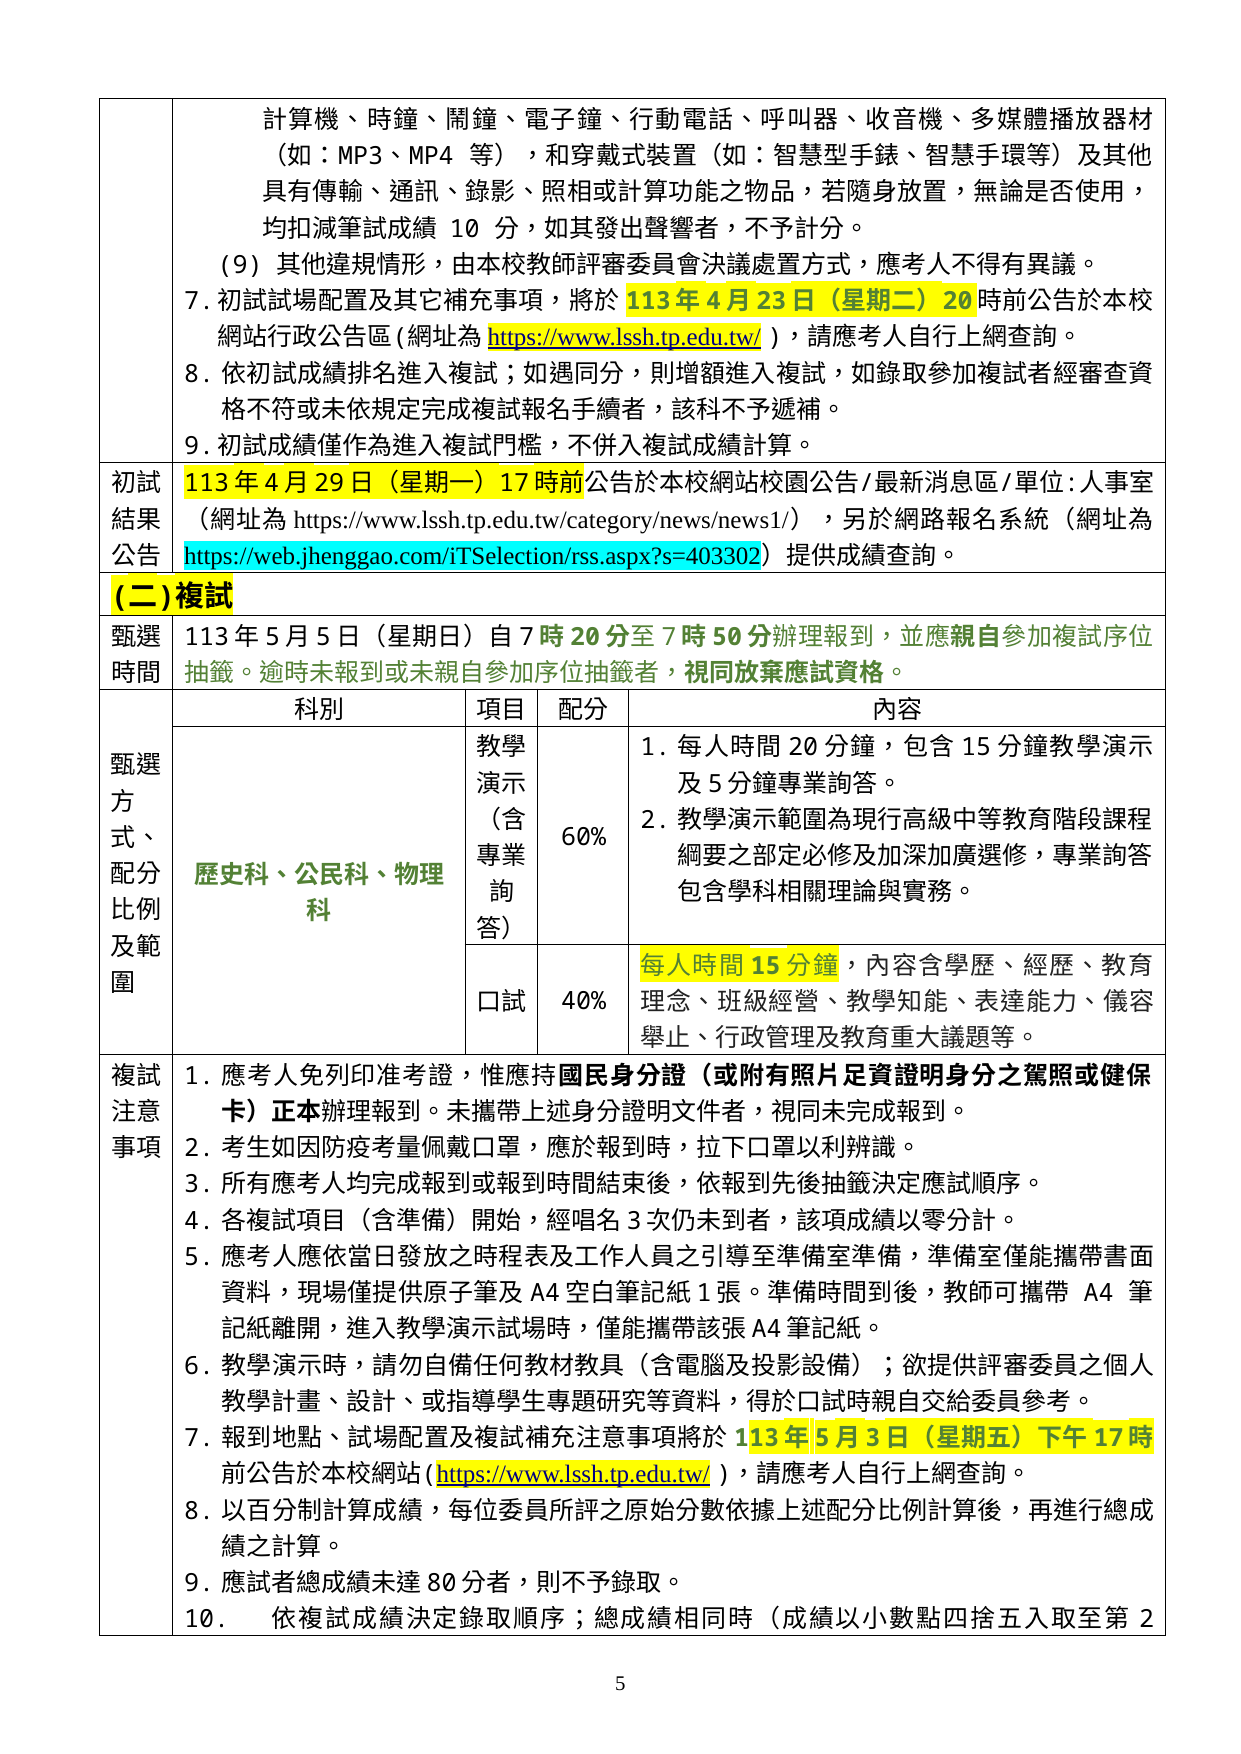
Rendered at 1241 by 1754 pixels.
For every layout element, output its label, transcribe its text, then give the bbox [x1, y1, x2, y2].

table_cell 甄選方式、配分比例及範圍 [100, 690, 172, 1054]
table_cell [100, 99, 172, 462]
table_cell 應考人免列印准考證，惟應持國民身分證（或附有照片足資證明身分之駕照或健保卡）正本入場應試，並於就座後將身分證明文件置於桌面左前角或指定位置，以備核對。 未攜帶上述身分證明文件者，恕不接受補件，初試分數亦不予計分。 考生如因防疫考量佩戴口罩，應於監試人員查驗身分時，拉下口罩以利辨識。 應考人應自備文具，不得在試場內向他人借用。必要時可使用無任何文字或符號之透明墊板。 應試時不得飲食，若因生病等特殊原因，迫切需要在考試時飲水或服用藥物時，須於考試前持相關證明經監試委員同意，在監試人員協助下飲用或服用。 考試期間遇有下列情形者，將予以扣分或不予計分： 考試開始鐘響起前，提前翻閱試題本、書寫、畫記或作答者，不予計分。 考試開始15分鐘後不得入場；開始後40分鐘內未經監試人員許可不得離場，違者不予計分。 應考人有舞弊事實者，不予計分。 無故汙損答案本，或於答案本上書寫姓名、無關答題之文字與符號者，不予計分。 以黑筆或藍筆作答，劃記任何不相關記號及以其他顏色筆作答者，不予計分。 考試完畢後須將答案卡（本）和試題本一併送交監試人員清點無誤方可離場。將答案卡（本）或試題本攜出場外者，不予計分。 考試結束鐘聲響畢後仍持續作答，不予計分。 應考人入場後，除准考證及考試必用文具外，所有物品均應立即放置於臨時置物區。非應試用品如教科書、參考書、補習班文宣品、計算紙等，以及電子辭典、計算機、時鐘、鬧鐘、電子鐘、行動電話、呼叫器、收音機、多媒體播放器材（如：MP3、MP4 等），和穿戴式裝置（如：智慧型手錶、智慧手環等）及其他具有傳輸、通訊、錄影、照相或計算功能之物品，若隨身放置，無論是否使用，均扣減筆試成績 10 分，如其發出聲響者，不予計分。 其他違規情形，由本校教師評審委員會決議處置方式，應考人不得有異議。 初試試場配置及其它補充事項，將於113年4月23日（星期二）20時前公告於本校網站行政公告區(網址為https://www.lssh.tp.edu.tw/ )，請應考人自行上網查詢。 依初試成績排名進入複試；如遇同分，則增額進入複試，如錄取參加複試者經審查資格不符或未依規定完成複試報名手續者，該科不予遞補。 初試成績僅作為進入複試門檻，不併入複試成績計算。 [173, 99, 1165, 462]
table_cell 113年5月5日（星期日）自7時20分至7時50分辦理報到，並應親自參加複試序位抽籤。逾時未報到或未親自參加序位抽籤者，視同放棄應試資格。 [173, 616, 1165, 688]
table_cell 每人時間15分鐘，內容含學歷、經歷、教育理念、班級經營、教學知能、表達能力、儀容舉止、行政管理及教育重大議題等。 [629, 945, 1165, 1054]
table_cell 113年4月29日（星期一）17時前公告於本校網站校園公告/最新消息區/單位:人事室（網址為https://www.lssh.tp.edu.tw/category/news/news1/），另於網路報名系統（網址為https://web.jhenggao.com/iTSelection/rss.aspx?s=403302）提供成績查詢。 [173, 463, 1165, 572]
table_cell 教學演示 （含專業詢答） [466, 727, 537, 944]
table_cell 科別 [173, 690, 465, 726]
table_cell 60% [538, 727, 628, 944]
table_cell 甄選時間 [100, 616, 172, 688]
table_cell 複試注意事項 [100, 1055, 172, 1635]
table_cell 初試結果公告 [100, 463, 172, 572]
table_cell 歷史科、公民科、物理科 [173, 727, 465, 1054]
table_cell (二)複試 [100, 573, 1165, 615]
table_cell 40% [538, 945, 628, 1054]
table_cell 內容 [629, 690, 1165, 726]
table_cell 口試 [466, 945, 537, 1054]
table_cell 項目 [466, 690, 537, 726]
table_cell 應考人免列印准考證，惟應持國民身分證（或附有照片足資證明身分之駕照或健保卡）正本辦理報到。未攜帶上述身分證明文件者，視同未完成報到。 考生如因防疫考量佩戴口罩，應於報到時，拉下口罩以利辨識。 所有應考人均完成報到或報到時間結束後，依報到先後抽籤決定應試順序。 各複試項目（含準備）開始，經唱名3次仍未到者，該項成績以零分計。 應考人應依當日發放之時程表及工作人員之引導至準備室準備，準備室僅能攜帶書面資料，現場僅提供原子筆及A4空白筆記紙1張。準備時間到後，教師可攜帶 A4 筆記紙離開，進入教學演示試場時，僅能攜帶該張A4筆記紙。 教學演示時，請勿自備任何教材教具（含電腦及投影設備）；欲提供評審委員之個人教學計畫、設計、或指導學生專題研究等資料，得於口試時親自交給委員參考。 報到地點、試場配置及複試補充注意事項將於113年5月3日（星期五）下午17時前公告於本校網站(https://www.lssh.tp.edu.tw/ )，請應考人自行上網查詢。 以百分制計算成績，每位委員所評之原始分數依據上述配分比例計算後，再進行總成績之計算。 應試者總成績未達80分者，則不予錄取。 依複試成績決定錄取順序；總成績相同時（成績以小數點四捨五入取至第2位），以教學演示項目分數較高者為優先錄取；若再同分時，按下列情形依序錄取： 身心障礙人士。 原住民。 修習特殊教育3學分以上或修習特殊教育54小時以上者。 修畢輔導知能3學分，或2學分加研習時數18小時，或1學分加研習時數36小時，或研習時數54小時者。 修畢資訊科技研習時數18小時者。 具有通過英文能力檢定（參考「臺北市政府教育局修訂之國民中小學及幼兒園教師英語能力符合相當於CEFR語言參考架構B2級之各項英語檢定考試標準參照表」，達B2標準以上）證書者。 本土語文檢定證書（原住民族語文高級以上合格證書、客家語文中高級以上合格證書、閩南語文中高級以上合格證書、臺灣手語能力具備「教育部國民及學前教育署高級中等以下學校現職教師臺灣手語教學合格證書」或「教育部臺灣手語教學支援工作人員合格證書」）。 [173, 1055, 1165, 1635]
table_cell 配分 [538, 690, 628, 726]
table_cell 每人時間20分鐘，包含15分鐘教學演示及5分鐘專業詢答。 教學演示範圍為現行高級中等教育階段課程綱要之部定必修及加深加廣選修，專業詢答包含學科相關理論與實務。 [629, 727, 1165, 944]
